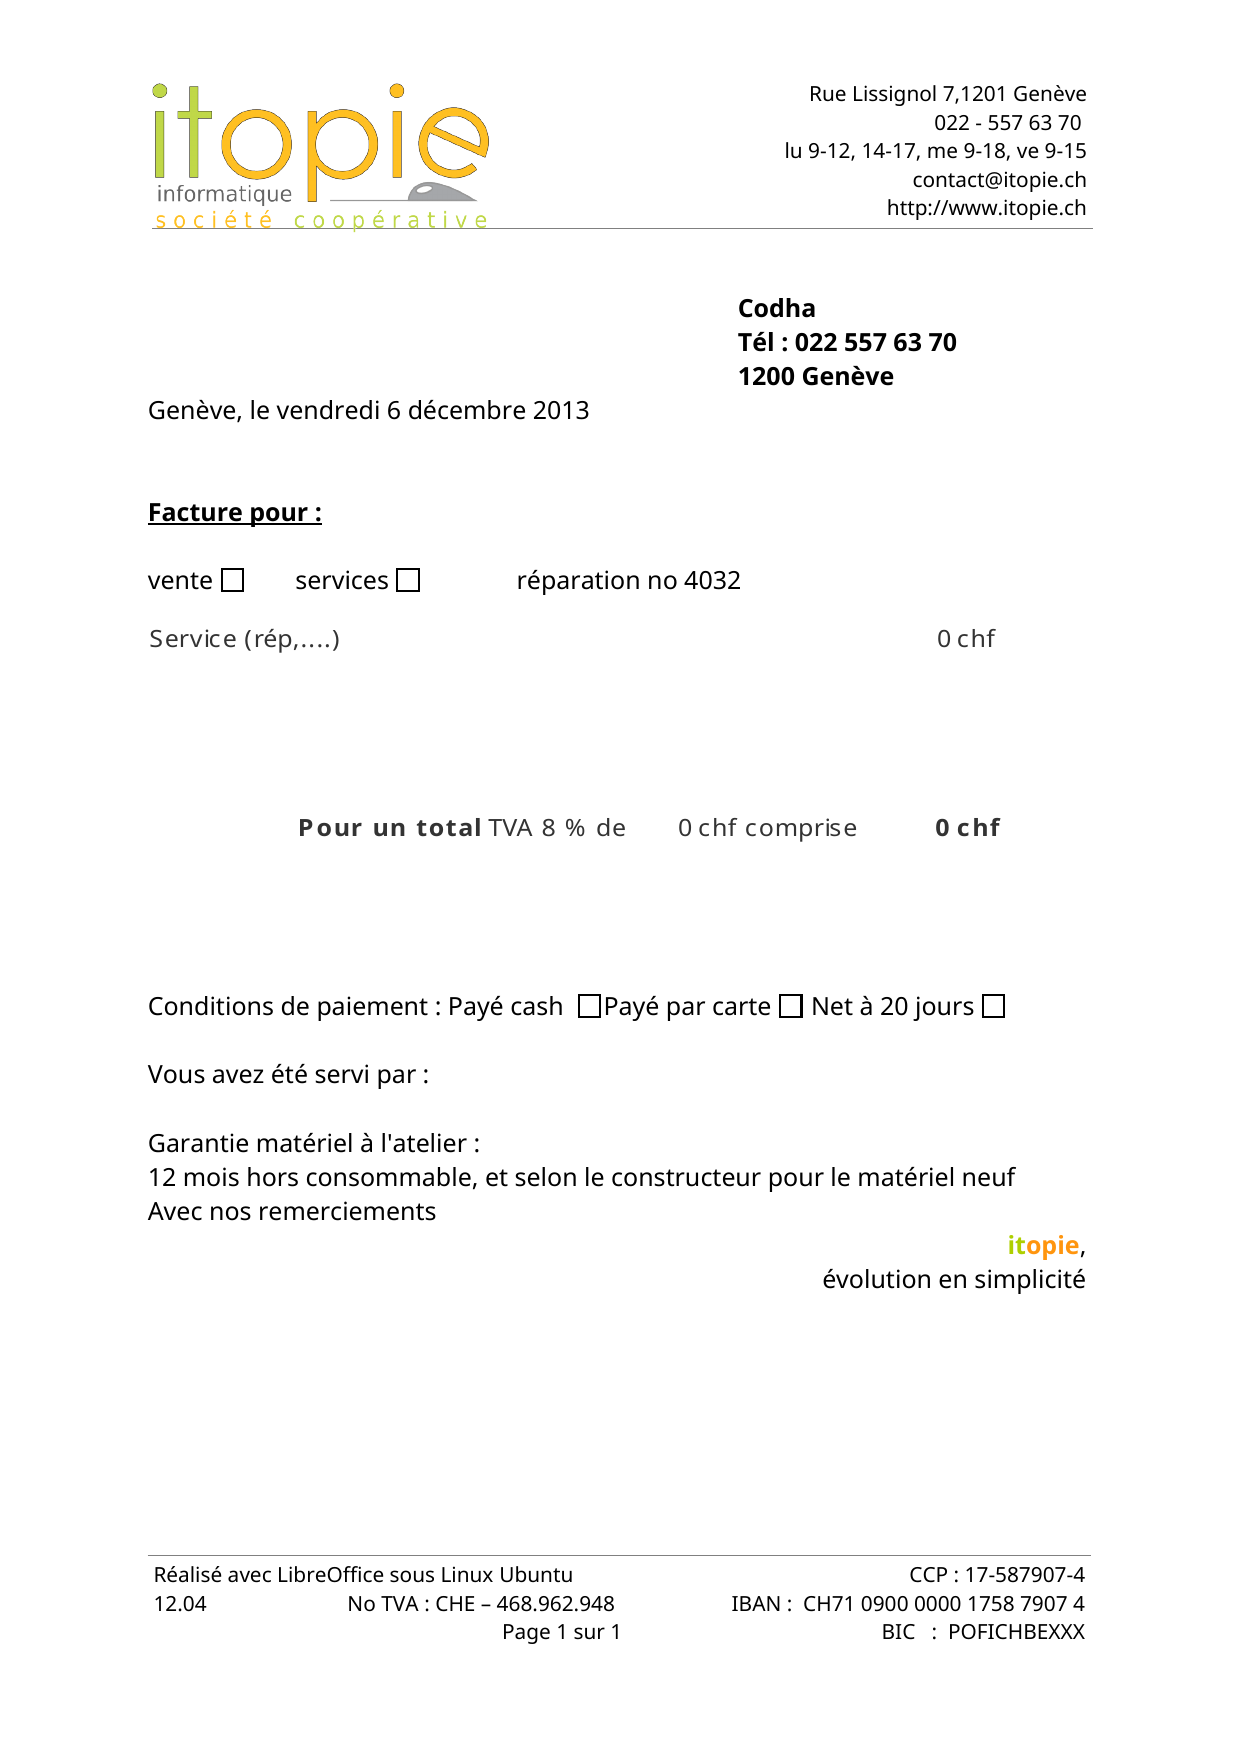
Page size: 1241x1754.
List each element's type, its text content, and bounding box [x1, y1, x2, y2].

text Conditions de paiement : Payé cash Payé par carte Net à 20 jours [148, 989, 1093, 1023]
text Vous avez été servi par : [148, 1057, 1093, 1091]
text Genève, le vendredi 6 décembre 2013 [148, 392, 1093, 427]
text itopie, [148, 1227, 1093, 1262]
text Avec nos remerciements [148, 1193, 1093, 1227]
text Codha [148, 290, 1093, 324]
text 12 mois hors consommable, et selon le constructeur pour le matériel neuf [148, 1159, 1093, 1193]
text Facture pour : [148, 495, 1093, 529]
text évolution en simplicité [148, 1262, 1093, 1296]
picture [138, 72, 500, 244]
text 1200 Genève [148, 358, 1093, 392]
text Tél : 022 557 63 70 [148, 324, 1093, 358]
text vente services réparation no 4032 [148, 563, 1093, 597]
text Garantie matériel à l'atelier : [148, 1125, 1093, 1159]
